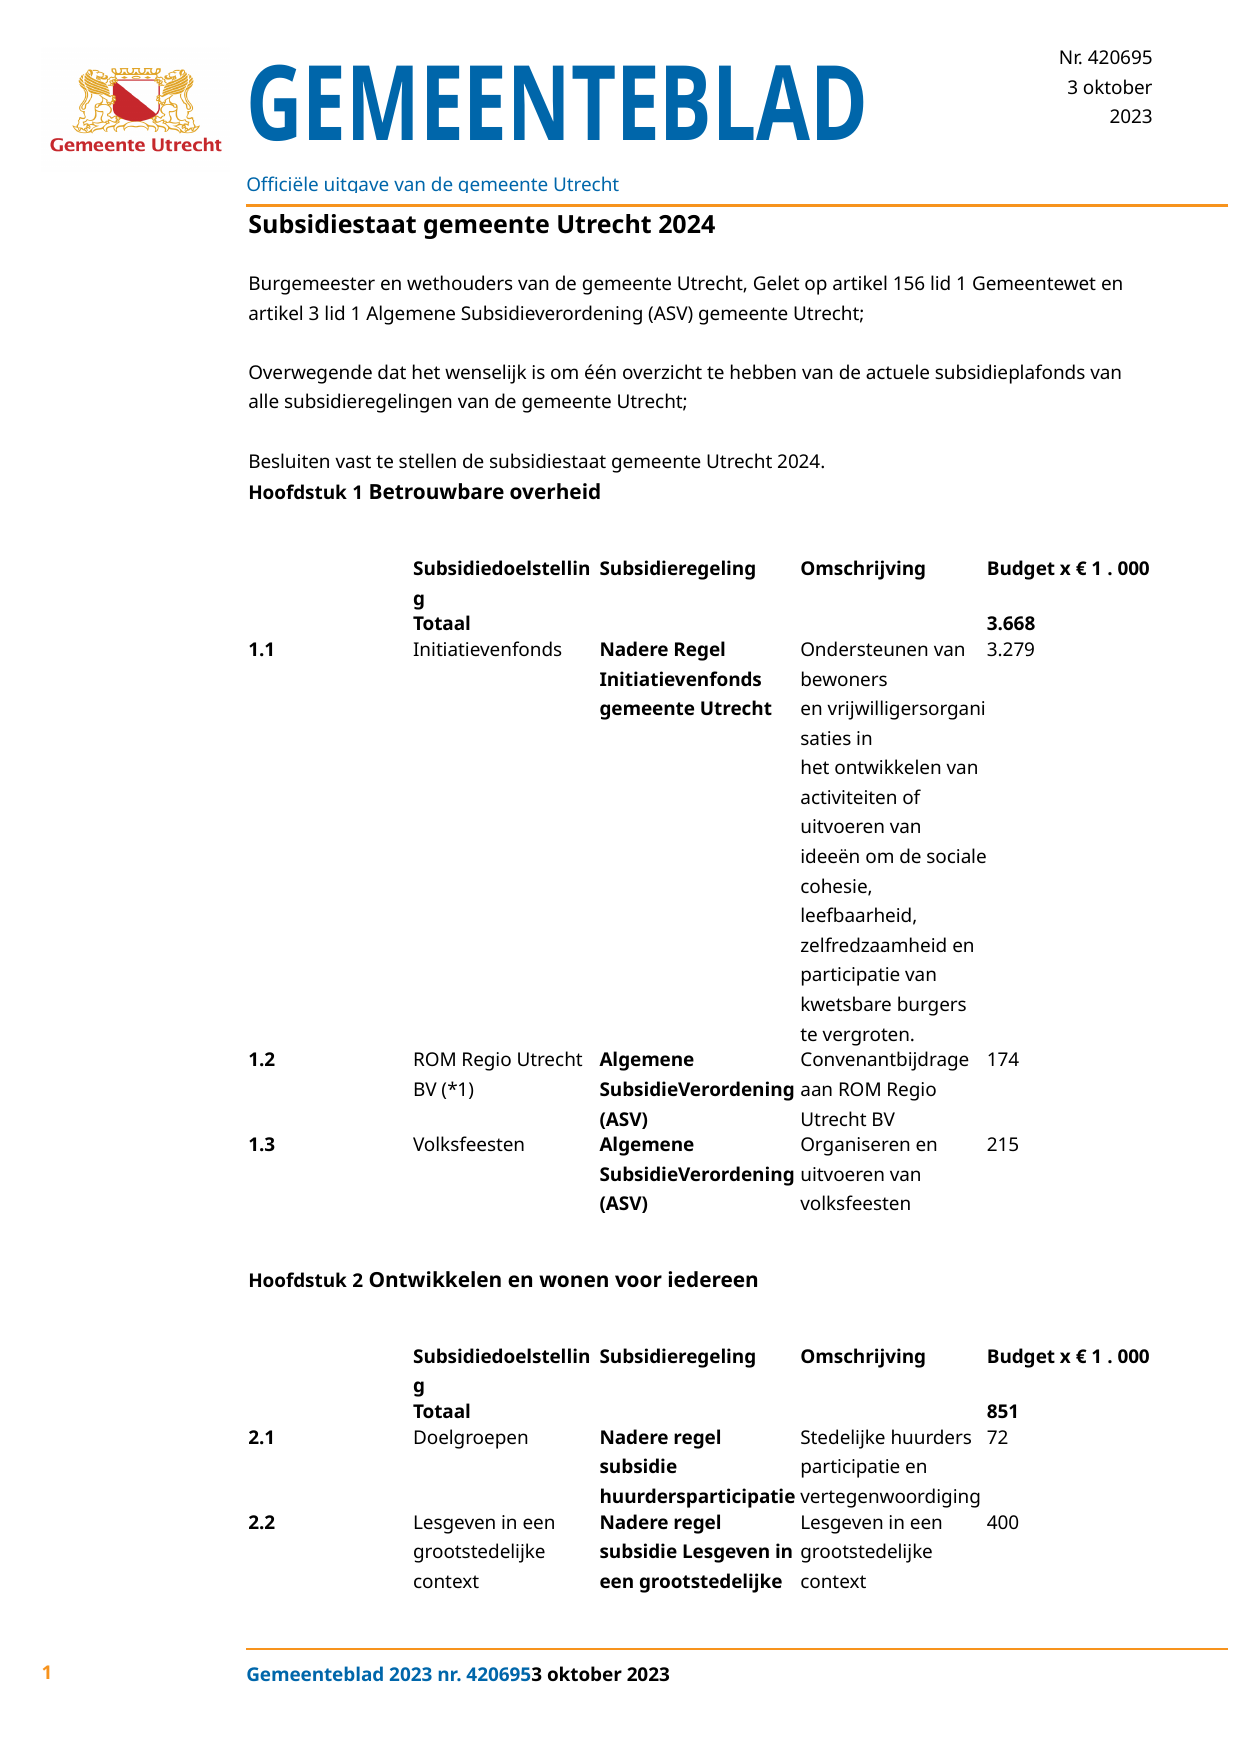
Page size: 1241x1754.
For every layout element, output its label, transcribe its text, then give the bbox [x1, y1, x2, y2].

table_cell Nadere regel subsidie Lesgeven in een grootstedelijke [599, 1509, 800, 1594]
table_cell [800, 1398, 987, 1424]
table_cell 215 [987, 1131, 1152, 1216]
text Hoofdstuk 1 Betrouwbare overheid [248, 477, 1152, 506]
table_header [248, 555, 413, 611]
table_cell Nadere Regel Initiatievenfonds gemeente Utrecht [599, 636, 800, 1047]
table_cell Doelgroepen [413, 1424, 599, 1509]
table_cell Stedelijke huurders participatie en vertegenwoordiging [800, 1424, 987, 1509]
table_header Subsidiedoelstelling [413, 1343, 599, 1398]
table_cell 3.279 [987, 636, 1152, 1047]
table_cell 1.2 [248, 1047, 413, 1131]
table_cell 1.3 [248, 1131, 413, 1216]
table_cell 400 [987, 1509, 1152, 1594]
table_header [248, 1343, 413, 1398]
table_cell [599, 611, 800, 636]
table_cell [248, 611, 413, 636]
table_cell 72 [987, 1424, 1152, 1509]
table_cell [248, 1398, 413, 1424]
table_cell Lesgeven in een grootstedelijke context [413, 1509, 599, 1594]
text Hoofdstuk 2 Ontwikkelen en wonen voor iedereen [248, 1265, 1152, 1294]
table_cell Convenantbijdrage aan ROM Regio Utrecht BV [800, 1047, 987, 1131]
table_cell 3.668 [987, 611, 1152, 636]
table_cell 851 [987, 1398, 1152, 1424]
table_cell Volksfeesten [413, 1131, 599, 1216]
text Burgemeester en wethouders van de gemeente Utrecht, Gelet op artikel 156 lid 1 Gemeentewet en artikel 3 lid 1 Algemene Subsidieverordening (ASV) gemeente Utrecht; [248, 270, 1152, 326]
table_header Subsidieregeling [599, 555, 800, 611]
table_cell Totaal [413, 611, 599, 636]
table_cell Totaal [413, 1398, 599, 1424]
table_cell 2.1 [248, 1424, 413, 1509]
table_cell 1.1 [248, 636, 413, 1047]
picture [41, 47, 231, 172]
table_header Budget x € 1 . 000 [987, 555, 1152, 611]
table_cell Initiatievenfonds [413, 636, 599, 1047]
table_header Subsidiedoelstelling [413, 555, 599, 611]
table_cell Lesgeven in een grootstedelijke context [800, 1509, 987, 1594]
table_header Omschrijving [800, 555, 987, 611]
text Subsidiestaat gemeente Utrecht 2024 [248, 207, 1152, 241]
table_header Budget x € 1 . 000 [987, 1343, 1152, 1398]
table_cell 174 [987, 1047, 1152, 1131]
table_cell [800, 611, 987, 636]
table_cell Organiseren en uitvoeren van volksfeesten [800, 1131, 987, 1216]
table_cell 2.2 [248, 1509, 413, 1594]
table_header Omschrijving [800, 1343, 987, 1398]
table_cell Algemene SubsidieVerordening (ASV) [599, 1131, 800, 1216]
table_header Subsidieregeling [599, 1343, 800, 1398]
table_cell Ondersteunen van bewoners en vrijwilligersorganisaties in het ontwikkelen van activiteiten of uitvoeren van ideeën om de sociale cohesie, leefbaarheid, zelfredzaamheid en participatie van kwetsbare burgers te vergroten. [800, 636, 987, 1047]
table_cell Nadere regel subsidie huurdersparticipatie [599, 1424, 800, 1509]
table_cell [599, 1398, 800, 1424]
table_cell ROM Regio Utrecht BV (*1) [413, 1047, 599, 1131]
table_cell Algemene SubsidieVerordening (ASV) [599, 1047, 800, 1131]
text Overwegende dat het wenselijk is om één overzicht te hebben van de actuele subsidieplafonds van alle subsidieregelingen van de gemeente Utrecht; [248, 359, 1152, 414]
text Besluiten vast te stellen de subsidiestaat gemeente Utrecht 2024. [248, 448, 1152, 473]
